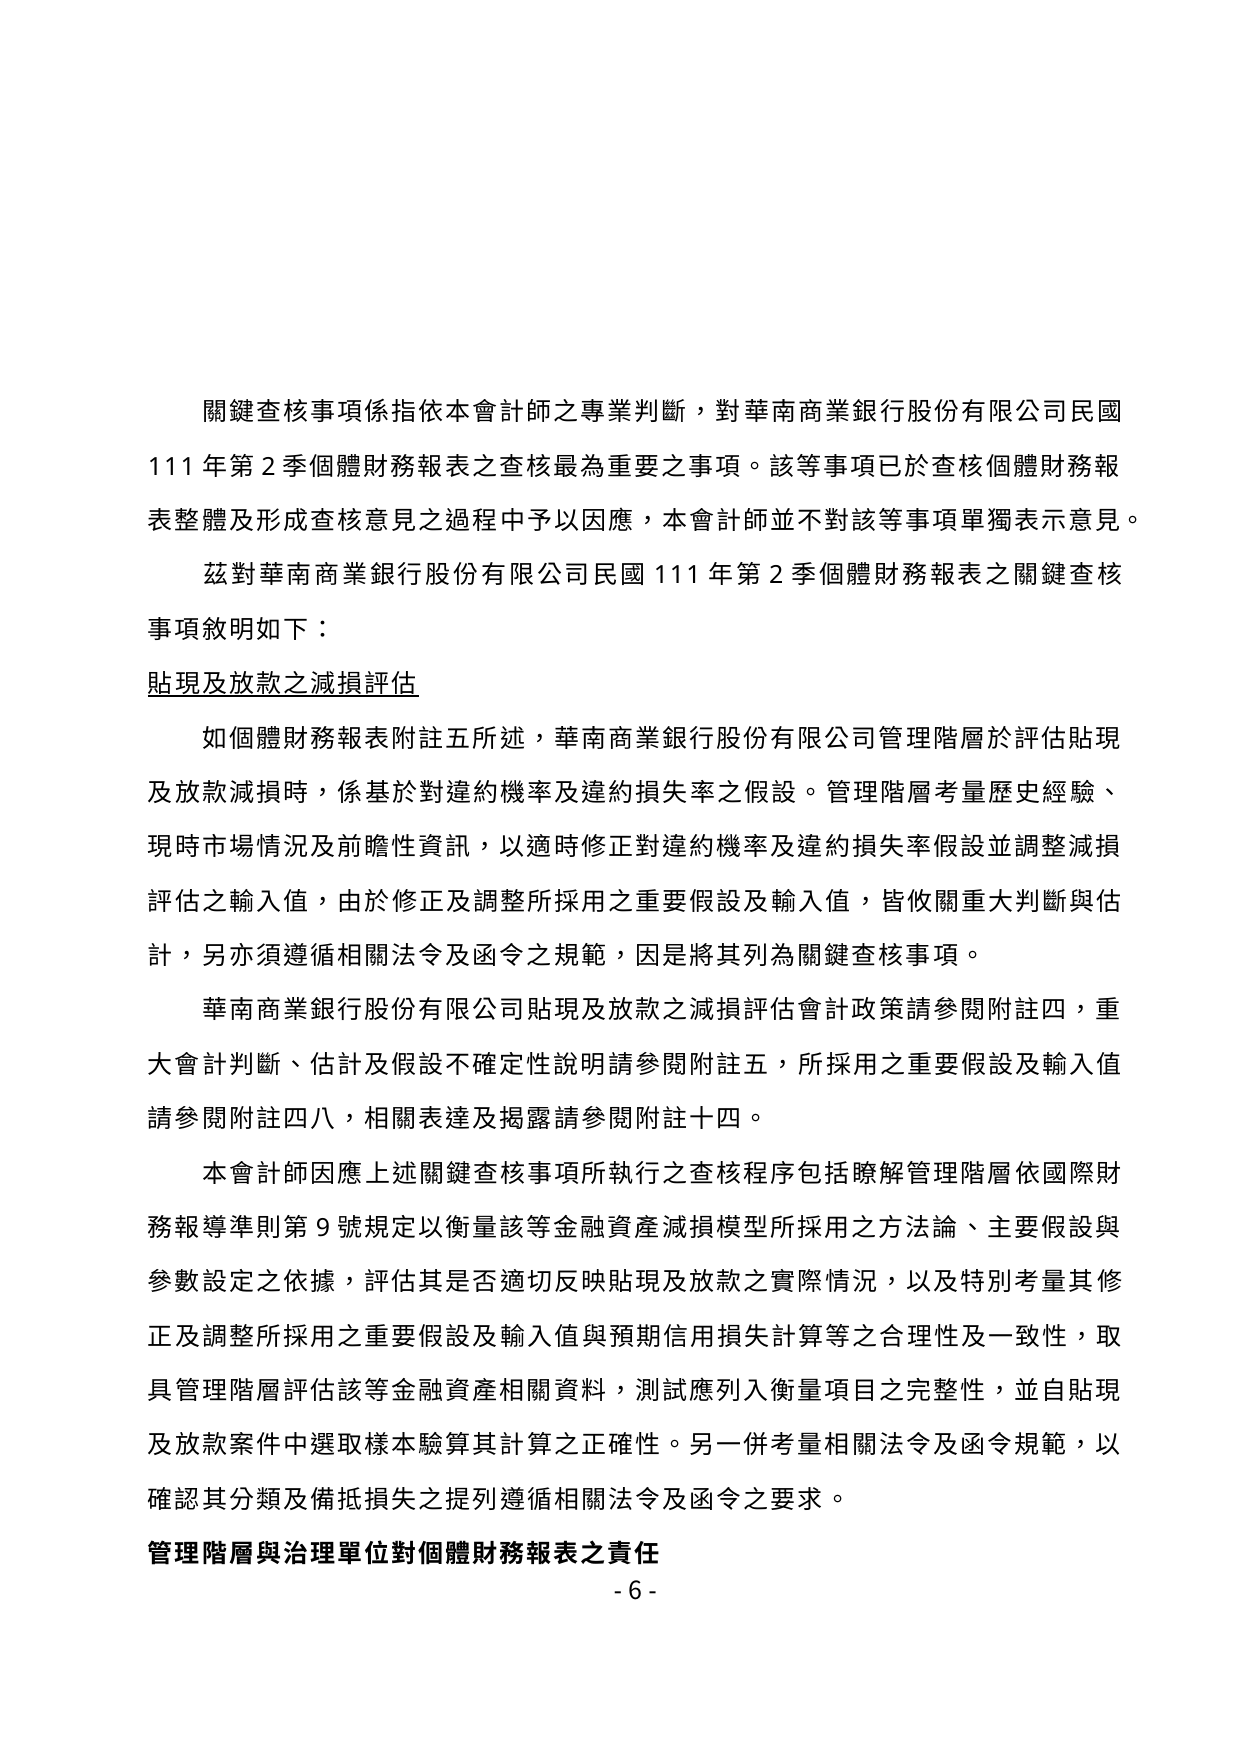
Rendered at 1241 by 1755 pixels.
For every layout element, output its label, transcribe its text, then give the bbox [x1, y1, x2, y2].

text 貼現及放款之減損評估 [148, 664, 1122, 700]
text 華南商業銀行股份有限公司貼現及放款之減損評估會計政策請參閱附註四，重大會計判斷、估計及假設不確定性說明請參閱附註五，所採用之重要假設及輸入值請參閱附註四八，相關表達及揭露請參閱附註十四。 [148, 990, 1122, 1135]
text 管理階層與治理單位對個體財務報表之責任 [148, 1534, 1122, 1570]
text 本會計師因應上述關鍵查核事項所執行之查核程序包括瞭解管理階層依國際財務報導準則第9號規定以衡量該等金融資產減損模型所採用之方法論、主要假設與參數設定之依據，評估其是否適切反映貼現及放款之實際情況，以及特別考量其修正及調整所採用之重要假設及輸入值與預期信用損失計算等之合理性及一致性，取具管理階層評估該等金融資產相關資料，測試應列入衡量項目之完整性，並自貼現及放款案件中選取樣本驗算其計算之正確性。另一併考量相關法令及函令規範，以確認其分類及備抵損失之提列遵循相關法令及函令之要求。 [148, 1153, 1122, 1516]
text 茲對華南商業銀行股份有限公司民國111年第2季個體財務報表之關鍵查核事項敘明如下： [148, 555, 1122, 646]
text 如個體財務報表附註五所述，華南商業銀行股份有限公司管理階層於評估貼現及放款減損時，係基於對違約機率及違約損失率之假設。管理階層考量歷史經驗、現時市場情況及前瞻性資訊，以適時修正對違約機率及違約損失率假設並調整減損評估之輸入值，由於修正及調整所採用之重要假設及輸入值，皆攸關重大判斷與估計，另亦須遵循相關法令及函令之規範，因是將其列為關鍵查核事項。 [148, 718, 1122, 972]
text 關鍵查核事項係指依本會計師之專業判斷，對華南商業銀行股份有限公司民國111年第2季個體財務報表之查核最為重要之事項。該等事項已於查核個體財務報表整體及形成查核意見之過程中予以因應，本會計師並不對該等事項單獨表示意見。 [148, 392, 1122, 537]
